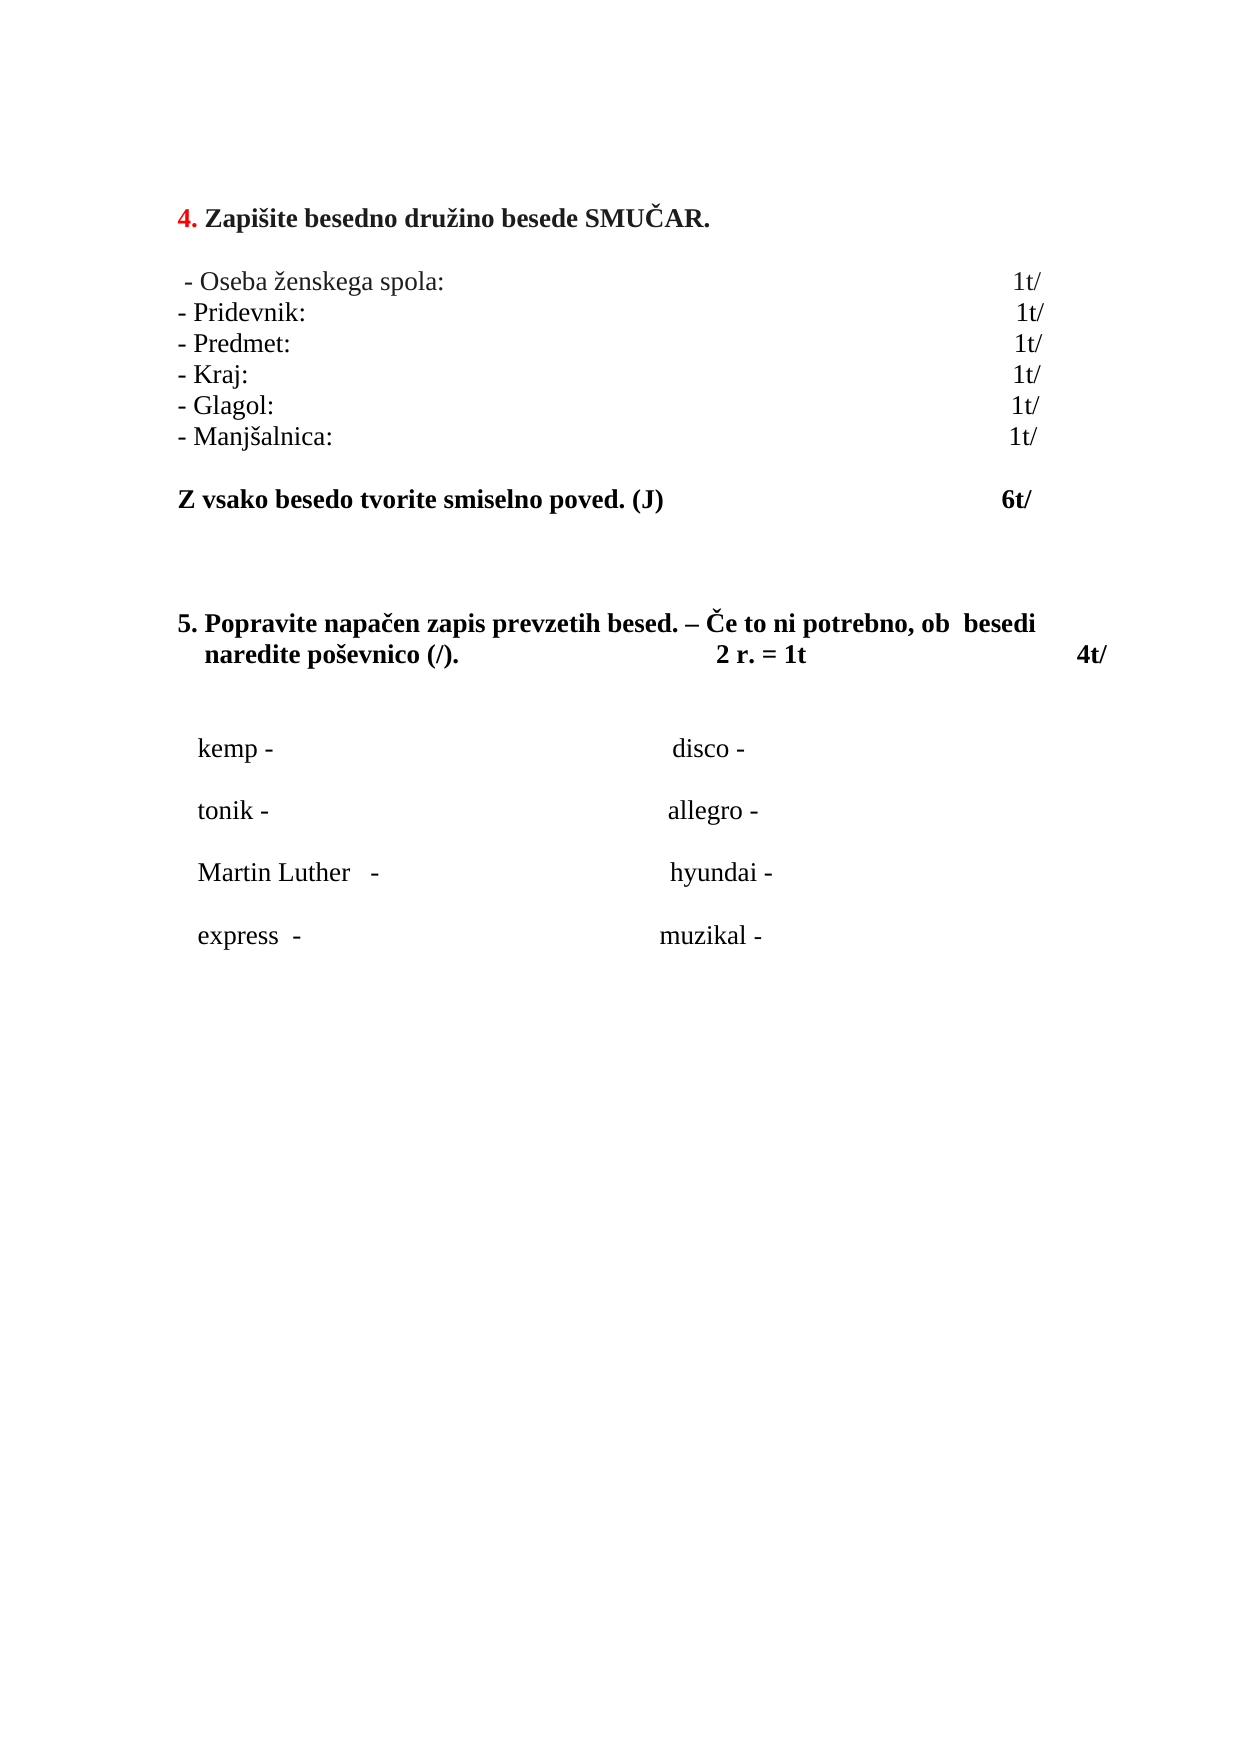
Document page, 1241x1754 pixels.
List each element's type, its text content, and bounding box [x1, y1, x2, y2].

text - Oseba ženskega spola: 1t/ [177, 265, 1122, 296]
text - Kraj: 1t/ [177, 358, 1122, 389]
text - Glagol: 1t/ [177, 389, 1122, 420]
text express - muzikal - [177, 919, 1122, 950]
text tonik - allegro - [177, 794, 1122, 825]
text kemp - disco - [177, 732, 1122, 763]
text - Manjšalnica: 1t/ [177, 420, 1122, 452]
text 4. Zapišite besedno družino besede SMUČAR. [177, 202, 1122, 233]
text - Predmet: 1t/ [177, 327, 1122, 358]
text 5. Popravite napačen zapis prevzetih besed. – Če to ni potrebno, ob besedi [177, 607, 1122, 638]
text Z vsako besedo tvorite smiselno poved. (J) 6t/ [177, 483, 1122, 514]
text - Pridevnik: 1t/ [177, 296, 1122, 327]
text Martin Luther - hyundai - [177, 856, 1122, 888]
text naredite poševnico (/). 2 r. = 1t 4t/ [177, 638, 1122, 669]
